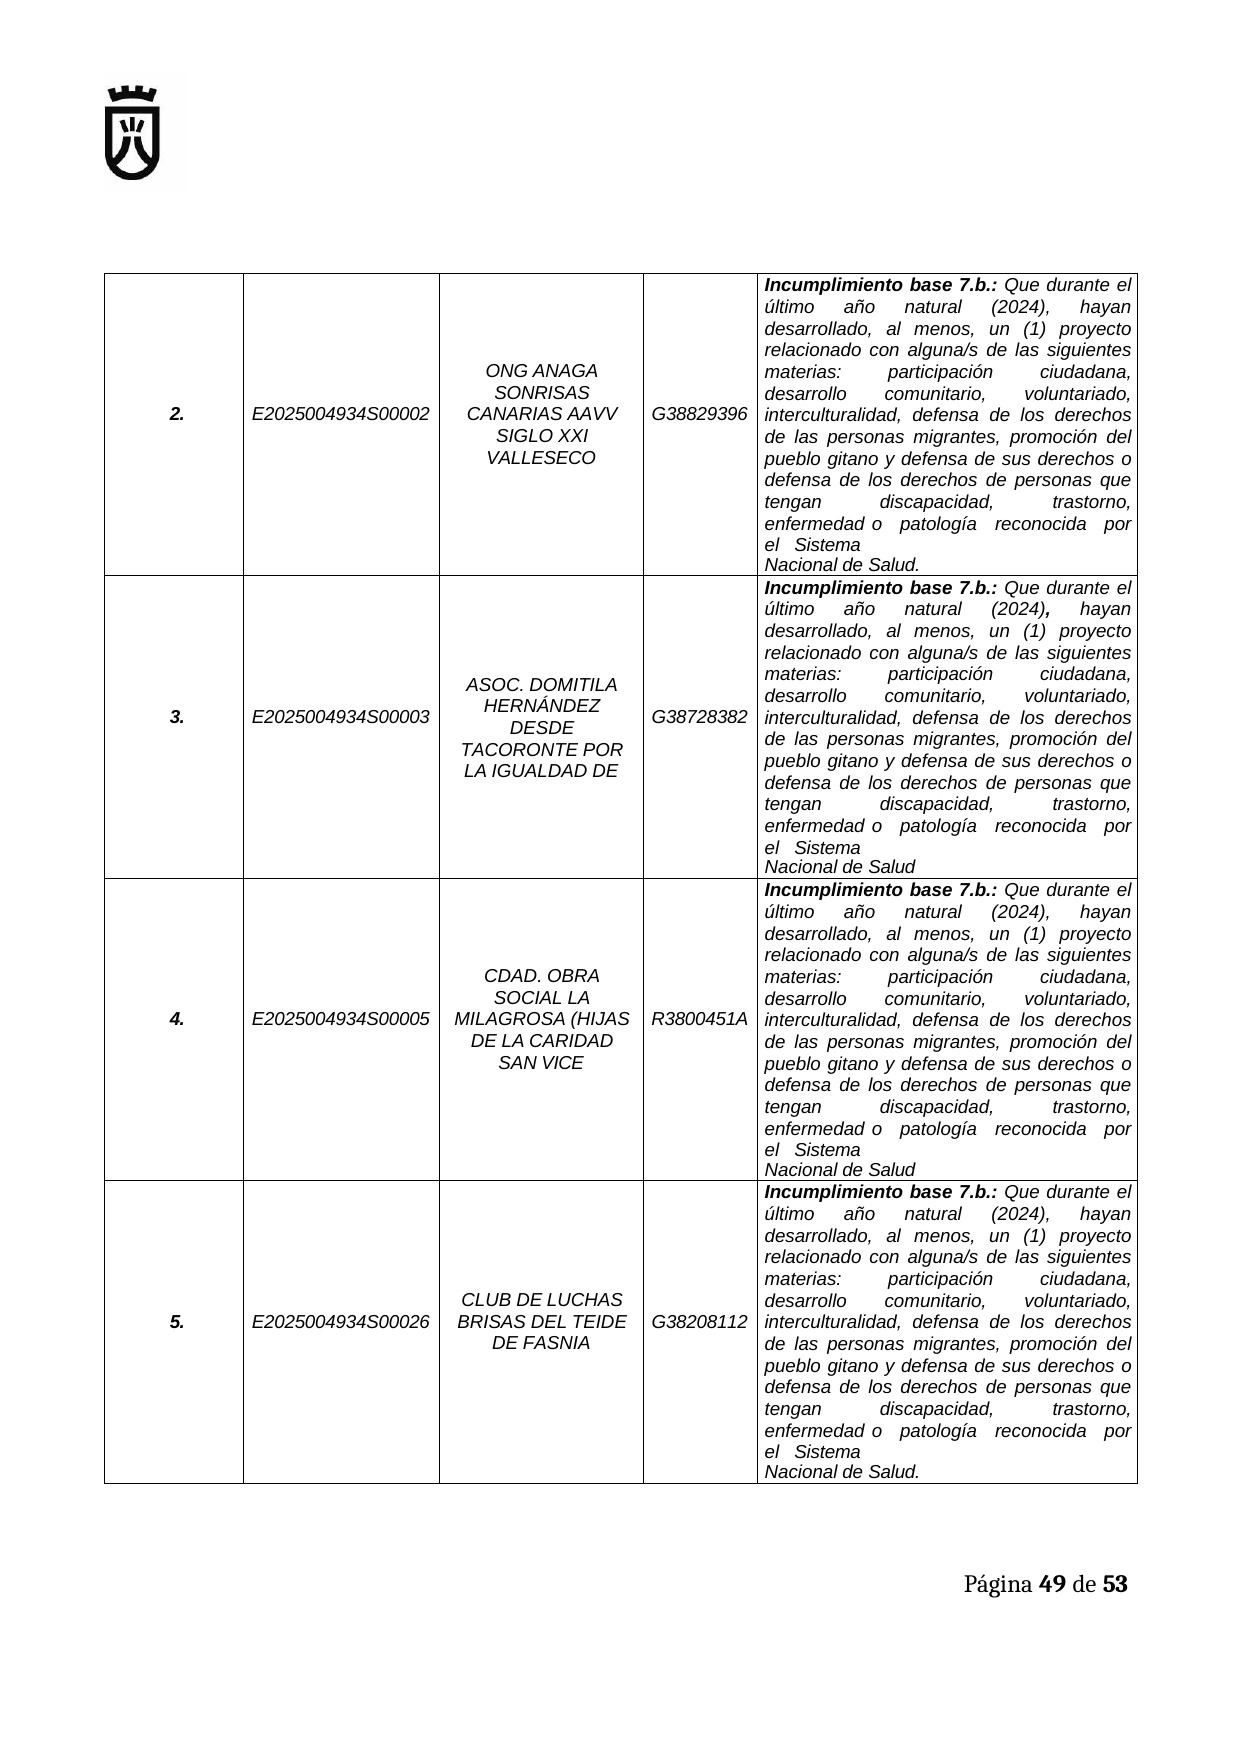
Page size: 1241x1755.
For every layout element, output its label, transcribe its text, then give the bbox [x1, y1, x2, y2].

table_cell CDAD. OBRA SOCIAL LA MILAGROSA (HIJAS DE LA CARIDAD SAN VICE [440, 879, 643, 1180]
table_header E2025004934S00002 [244, 274, 439, 575]
table_cell Incumplimiento base 7.b.: Que durante el último año natural (2024), hayan desarrollado, al menos, un (1) proyecto relacionado con alguna/s de las siguientes materias: participación ciudadana, desarrollo comunitario, voluntariado, interculturalidad, defensa de los derechos de las personas migrantes, promoción del pueblo gitano y defensa de sus derechos o defensa de los derechos de personas que tengan discapacidad, trastorno, enfermedad o patología reconocida por el Sistema Nacional de Salud. [758, 1181, 1137, 1483]
table_header Incumplimiento base 7.b.: Que durante el último año natural (2024), hayan desarrollado, al menos, un (1) proyecto relacionado con alguna/s de las siguientes materias: participación ciudadana, desarrollo comunitario, voluntariado, interculturalidad, defensa de los derechos de las personas migrantes, promoción del pueblo gitano y defensa de sus derechos o defensa de los derechos de personas que tengan discapacidad, trastorno, enfermedad o patología reconocida por el Sistema Nacional de Salud. [758, 274, 1137, 575]
table_header ONG ANAGA SONRISAS CANARIAS AAVV SIGLO XXI VALLESECO [440, 274, 643, 575]
table_cell R3800451A [644, 879, 757, 1180]
table_header 2. [105, 274, 243, 575]
table_header G38829396 [644, 274, 757, 575]
table_cell E2025004934S00026 [244, 1181, 439, 1483]
table_cell 5. [105, 1181, 243, 1483]
table_cell E2025004934S00005 [244, 879, 439, 1180]
table_cell CLUB DE LUCHAS BRISAS DEL TEIDE DE FASNIA [440, 1181, 643, 1483]
table_cell 3. [105, 576, 243, 878]
table_cell Incumplimiento base 7.b.: Que durante el último año natural (2024), hayan desarrollado, al menos, un (1) proyecto relacionado con alguna/s de las siguientes materias: participación ciudadana, desarrollo comunitario, voluntariado, interculturalidad, defensa de los derechos de las personas migrantes, promoción del pueblo gitano y defensa de sus derechos o defensa de los derechos de personas que tengan discapacidad, trastorno, enfermedad o patología reconocida por el Sistema Nacional de Salud [758, 576, 1137, 878]
table_cell Incumplimiento base 7.b.: Que durante el último año natural (2024), hayan desarrollado, al menos, un (1) proyecto relacionado con alguna/s de las siguientes materias: participación ciudadana, desarrollo comunitario, voluntariado, interculturalidad, defensa de los derechos de las personas migrantes, promoción del pueblo gitano y defensa de sus derechos o defensa de los derechos de personas que tengan discapacidad, trastorno, enfermedad o patología reconocida por el Sistema Nacional de Salud [758, 879, 1137, 1180]
table_cell ASOC. DOMITILA HERNÁNDEZ DESDE TACORONTE POR LA IGUALDAD DE [440, 576, 643, 878]
table_cell G38208112 [644, 1181, 757, 1483]
table_cell 4. [105, 879, 243, 1180]
table_cell E2025004934S00003 [244, 576, 439, 878]
table_cell G38728382 [644, 576, 757, 878]
